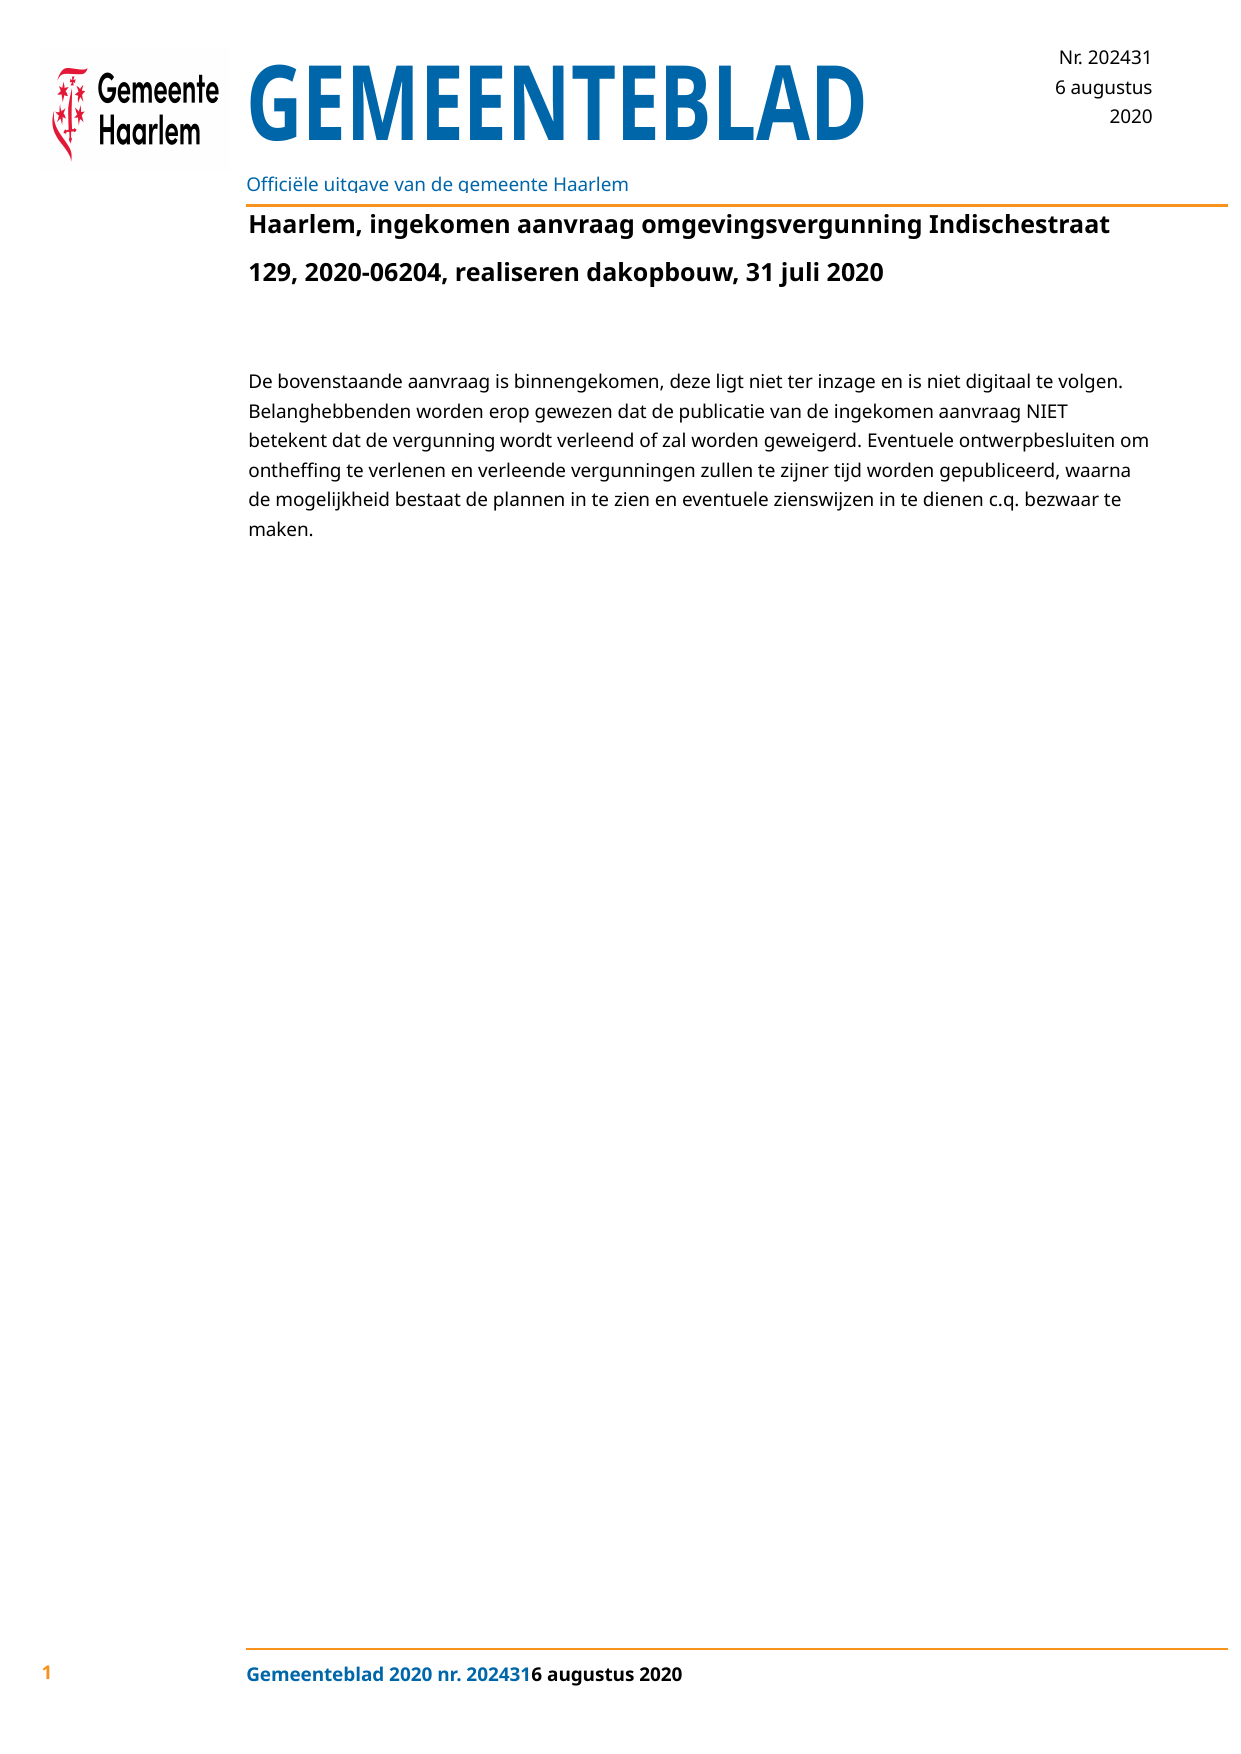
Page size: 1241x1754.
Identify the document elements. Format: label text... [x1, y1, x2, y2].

picture [41, 47, 231, 172]
text Haarlem, ingekomen aanvraag omgevingsvergunning Indischestraat 129, 2020-06204, realiseren dakopbouw, 31 juli 2020 [248, 207, 1152, 288]
text De bovenstaande aanvraag is binnengekomen, deze ligt niet ter inzage en is niet digitaal te volgen. Belanghebbenden worden erop gewezen dat de publicatie van de ingekomen aanvraag NIET betekent dat de vergunning wordt verleend of zal worden geweigerd. Eventuele ontwerpbesluiten om ontheffing te verlenen en verleende vergunningen zullen te zijner tijd worden gepubliceerd, waarna de mogelijkheid bestaat de plannen in te zien en eventuele zienswijzen in te dienen c.q. bezwaar te maken. [248, 368, 1152, 542]
